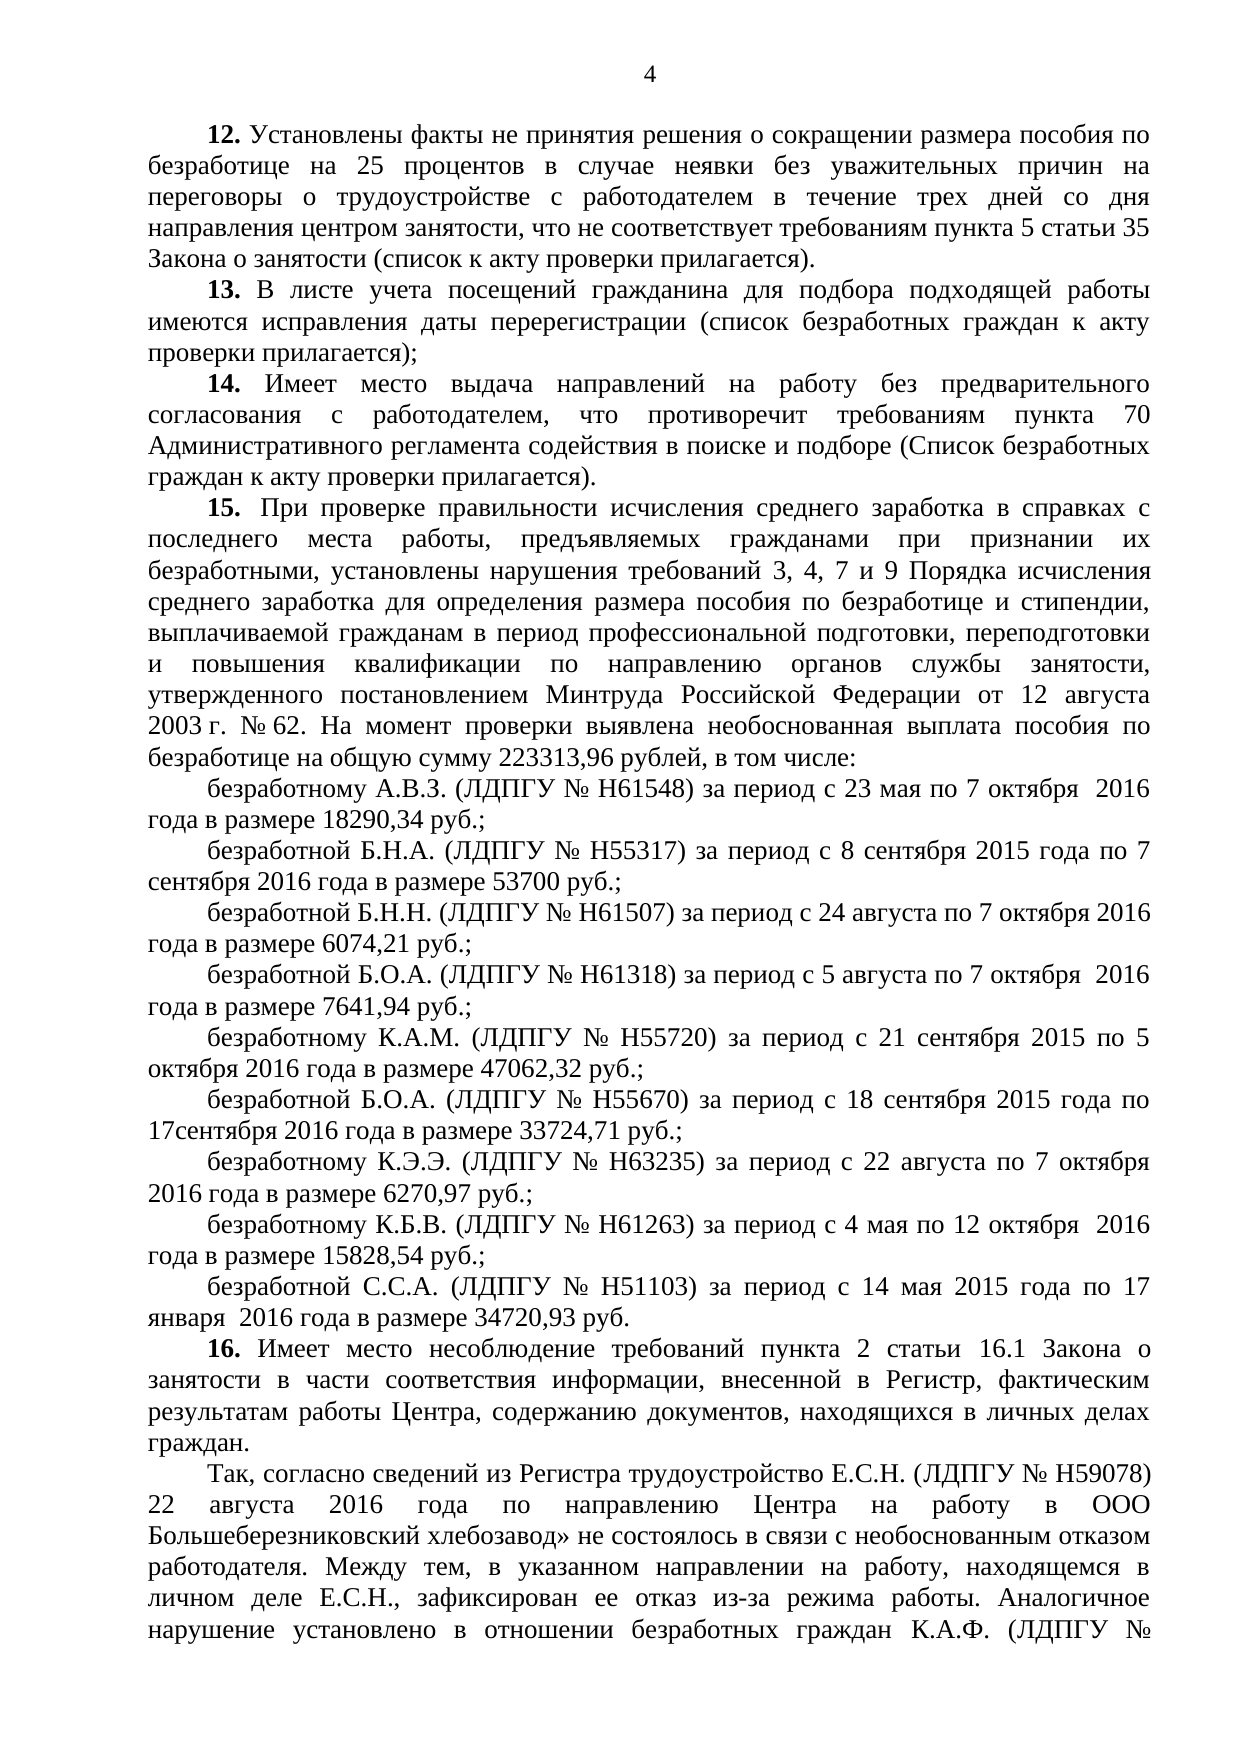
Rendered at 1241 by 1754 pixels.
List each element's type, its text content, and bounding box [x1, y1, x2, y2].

text безработной Б.О.А. (ЛДПГУ № Н61318) за период с 5 августа по 7 октября 2016 года в размере 7641,94 руб.; [148, 959, 1152, 1021]
text безработному К.А.М. (ЛДПГУ № Н55720) за период с 21 сентября 2015 по 5 октября 2016 года в размере 47062,32 руб.; [148, 1021, 1152, 1083]
text 12. Установлены факты не принятия решения о сокращении размера пособия по безработице на 25 процентов в случае неявки без уважительных причин на переговоры о трудоустройстве с работодателем в течение трех дней со дня направления центром занятости, что не соответствует требованиям пункта 5 статьи 35 Закона о занятости (список к акту проверки прилагается). [148, 118, 1152, 273]
text безработной Б.Н.А. (ЛДПГУ № Н55317) за период с 8 сентября 2015 года по 7 сентября 2016 года в размере 53700 руб.; [148, 834, 1152, 896]
text 13. В листе учета посещений гражданина для подбора подходящей работы имеются исправления даты перерегистрации (список безработных граждан к акту проверки прилагается); [148, 273, 1152, 367]
text безработной Б.Н.Н. (ЛДПГУ № Н61507) за период с 24 августа по 7 октября 2016 года в размере 6074,21 руб.; [148, 896, 1152, 959]
text безработному К.Э.Э. (ЛДПГУ № Н63235) за период с 22 августа по 7 октября 2016 года в размере 6270,97 руб.; [148, 1146, 1152, 1208]
text 16. Имеет место несоблюдение требований пункта 2 статьи 16.1 Закона о занятости в части соответствия информации, внесенной в Регистр, фактическим результатам работы Центра, содержанию документов, находящихся в личных делах граждан. [148, 1332, 1152, 1457]
text Так, согласно сведений из Регистра трудоустройство Е.С.Н. (ЛДПГУ № Н59078) 22 августа 2016 года по направлению Центра на работу в ООО Большеберезниковский хлебозавод» не состоялось в связи с необоснованным отказом работодателя. Между тем, в указанном направлении на работу, находящемся в личном деле Е.С.Н., зафиксирован ее отказ из-за режима работы. Аналогичное нарушение установлено в отношении безработных граждан К.А.Ф. (ЛДПГУ № [148, 1457, 1152, 1644]
text безработному А.В.З. (ЛДПГУ № Н61548) за период с 23 мая по 7 октября 2016 года в размере 18290,34 руб.; [148, 772, 1152, 834]
text безработному К.Б.В. (ЛДПГУ № Н61263) за период с 4 мая по 12 октября 2016 года в размере 15828,54 руб.; [148, 1208, 1152, 1270]
text безработной С.С.А. (ЛДПГУ № Н51103) за период с 14 мая 2015 года по 17 января 2016 года в размере 34720,93 руб. [148, 1270, 1152, 1332]
list При проверке правильности исчисления среднего заработка в справках с последнего места работы, предъявляемых гражданами при признании их безработными, установлены нарушения требований 3, 4, 7 и 9 Порядка исчисления среднего заработка для определения размера пособия по безработице и стипендии, выплачиваемой гражданам в период профессиональной подготовки, переподготовки и повышения квалификации по направлению органов службы занятости, утвержденного постановлением Минтруда Российской Федерации от 12 августа 2003 г. № 62. На момент проверки выявлена необоснованная выплата пособия по безработице на общую сумму 223313,96 рублей, в том числе: [148, 491, 1152, 772]
text безработной Б.О.А. (ЛДПГУ № Н55670) за период с 18 сентября 2015 года по 17сентября 2016 года в размере 33724,71 руб.; [148, 1083, 1152, 1146]
text 14. Имеет место выдача направлений на работу без предварительного согласования с работодателем, что противоречит требованиям пункта 70 Административного регламента содействия в поиске и подборе (Список безработных граждан к акту проверки прилагается). [148, 367, 1152, 491]
